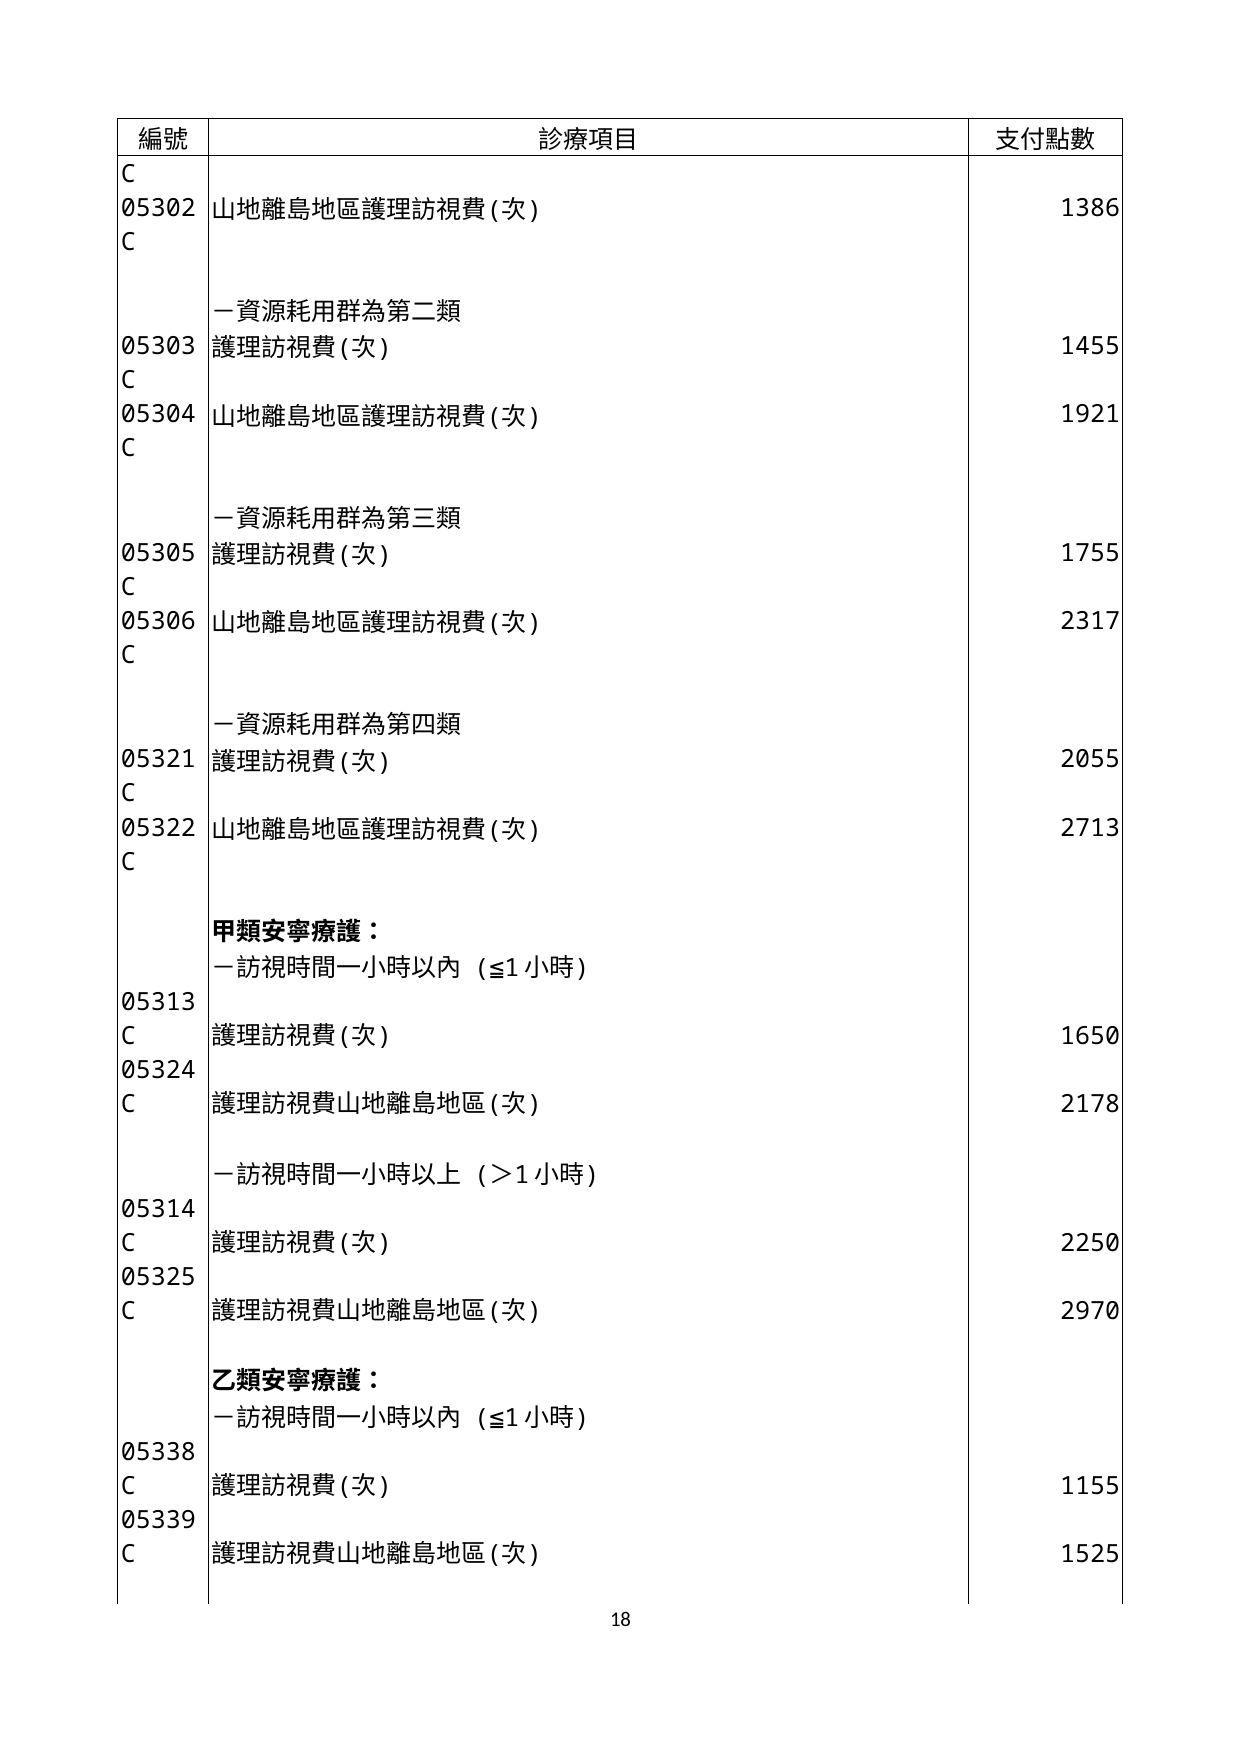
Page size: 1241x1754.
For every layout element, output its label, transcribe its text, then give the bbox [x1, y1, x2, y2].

table_cell 05304C [118, 396, 208, 464]
table_cell [969, 671, 1122, 705]
table_cell 護理訪視費山地離島地區(次) [209, 1052, 968, 1120]
table_cell [969, 258, 1122, 292]
table_cell [118, 1397, 208, 1433]
table_cell [118, 671, 208, 705]
table_cell 05313C [118, 984, 208, 1052]
table_cell [118, 1120, 208, 1154]
table_cell 05324C [118, 1052, 208, 1120]
table_cell 山地離島地區護理訪視費(次) [209, 396, 968, 464]
table_cell 1755 [969, 535, 1122, 603]
table_cell [209, 1327, 968, 1361]
table_cell 甲類安寧療護： [209, 877, 968, 948]
table_cell [969, 464, 1122, 498]
table_cell [969, 948, 1122, 984]
table_cell －資源耗用群為第四類 [209, 705, 968, 741]
table_cell [118, 1361, 208, 1397]
table_cell 山地離島地區護理訪視費(次) [209, 603, 968, 671]
table_cell [118, 464, 208, 498]
table_cell 1650 [969, 984, 1122, 1052]
table_cell [209, 1570, 968, 1603]
table_cell 山地離島地區護理訪視費(次) [209, 190, 968, 258]
table_cell 05321C [118, 741, 208, 809]
table_header 支付點數 [969, 119, 1122, 155]
table_cell [969, 1570, 1122, 1603]
table_cell 05338C [118, 1433, 208, 1501]
table_cell 護理訪視費(次) [209, 535, 968, 603]
table_cell [118, 1327, 208, 1361]
table_cell －資源耗用群為第二類 [209, 292, 968, 328]
table_cell 05305C [118, 535, 208, 603]
table_cell [118, 948, 208, 984]
table_cell [118, 877, 208, 948]
table_cell [118, 705, 208, 741]
table_cell 護理訪視費(次) [209, 1433, 968, 1501]
table_cell 山地離島地區護理訪視費(次) [209, 809, 968, 877]
table_cell 護理訪視費(次) [209, 1190, 968, 1258]
table_cell －資源耗用群為第三類 [209, 498, 968, 534]
table_cell －訪視時間一小時以內 (≦1小時) [209, 1397, 968, 1433]
table_cell 1386 [969, 190, 1122, 258]
table_cell 1525 [969, 1501, 1122, 1569]
table_header 診療項目 [209, 119, 968, 155]
table_cell 2317 [969, 603, 1122, 671]
table_cell [969, 705, 1122, 741]
table_cell 05322C [118, 809, 208, 877]
table_cell 2178 [969, 1052, 1122, 1120]
table_cell [969, 1154, 1122, 1190]
table_cell 2713 [969, 809, 1122, 877]
table_cell [118, 498, 208, 534]
table_cell [969, 1120, 1122, 1154]
table_cell 2055 [969, 741, 1122, 809]
table_cell 1455 [969, 328, 1122, 396]
table_cell [969, 292, 1122, 328]
table_cell 2970 [969, 1259, 1122, 1327]
table_cell [969, 1327, 1122, 1361]
table_cell [969, 498, 1122, 534]
table_cell C [118, 156, 208, 189]
table_cell [118, 1154, 208, 1190]
table_cell 護理訪視費(次) [209, 741, 968, 809]
table_header 編號 [118, 119, 208, 155]
table_cell 2250 [969, 1190, 1122, 1258]
table_cell 護理訪視費山地離島地區(次) [209, 1259, 968, 1327]
table_cell [118, 1570, 208, 1603]
table_cell －訪視時間一小時以上 (＞1小時) [209, 1154, 968, 1190]
table_cell [969, 1397, 1122, 1433]
table_cell 05303C [118, 328, 208, 396]
table_cell 05302C [118, 190, 208, 258]
table_cell [209, 156, 968, 189]
table_cell [209, 258, 968, 292]
table_cell 1921 [969, 396, 1122, 464]
table_cell [969, 1361, 1122, 1397]
table_cell [209, 1120, 968, 1154]
table_cell 護理訪視費山地離島地區(次) [209, 1501, 968, 1569]
table_cell 乙類安寧療護： [209, 1361, 968, 1397]
table_cell 1155 [969, 1433, 1122, 1501]
table_cell [969, 877, 1122, 948]
table_cell －訪視時間一小時以內 (≦1小時) [209, 948, 968, 984]
table_cell [209, 671, 968, 705]
table_cell [209, 464, 968, 498]
table_cell 護理訪視費(次) [209, 984, 968, 1052]
table_cell 05325C [118, 1259, 208, 1327]
table_cell 05339C [118, 1501, 208, 1569]
table_cell 05306C [118, 603, 208, 671]
table_cell 護理訪視費(次) [209, 328, 968, 396]
table_cell [118, 292, 208, 328]
table_cell 05314C [118, 1190, 208, 1258]
table_cell [118, 258, 208, 292]
table_cell [969, 156, 1122, 189]
